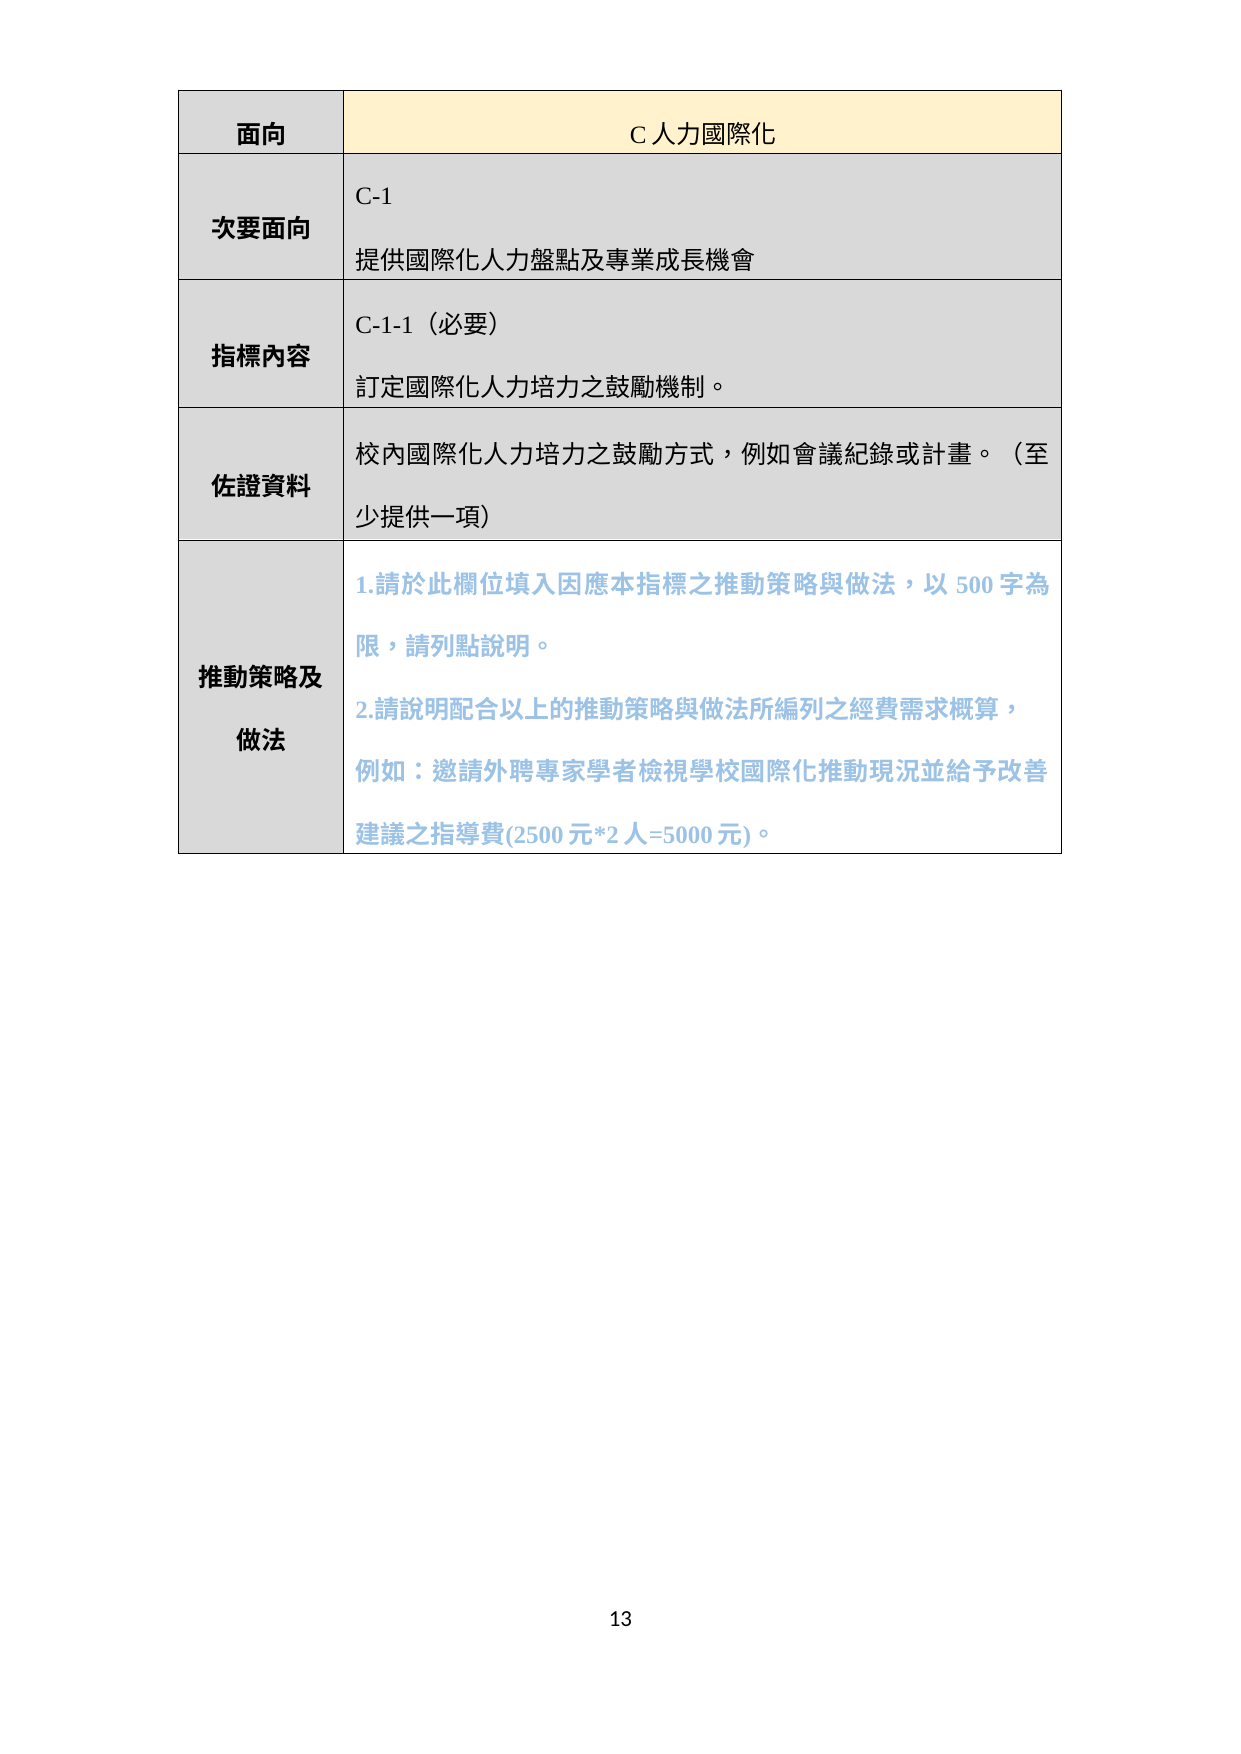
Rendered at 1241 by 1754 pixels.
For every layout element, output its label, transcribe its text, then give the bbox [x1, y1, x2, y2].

table_cell C-1-1（必要） 訂定國際化人力培力之鼓勵機制。 [344, 280, 1061, 407]
table_cell 校內國際化人力培力之鼓勵方式，例如會議紀錄或計畫。（至少提供一項） [344, 408, 1061, 539]
table_cell 指標內容 [179, 280, 343, 407]
table_cell 推動策略及做法 [179, 541, 343, 853]
table_cell C-1 提供國際化人力盤點及專業成長機會 [344, 154, 1061, 279]
table_cell 佐證資料 [179, 408, 343, 539]
table_header 面向 [179, 91, 343, 153]
table_cell 1.請於此欄位填入因應本指標之推動策略與做法，以500字為限，請列點說明。 2.請說明配合以上的推動策略與做法所編列之經費需求概算， 例如：邀請外聘專家學者檢視學校國際化推動現況並給予改善建議之指導費(2500元*2人=5000元)。 [344, 541, 1061, 853]
table_header C人力國際化 [344, 91, 1061, 153]
table_cell 次要面向 [179, 154, 343, 279]
